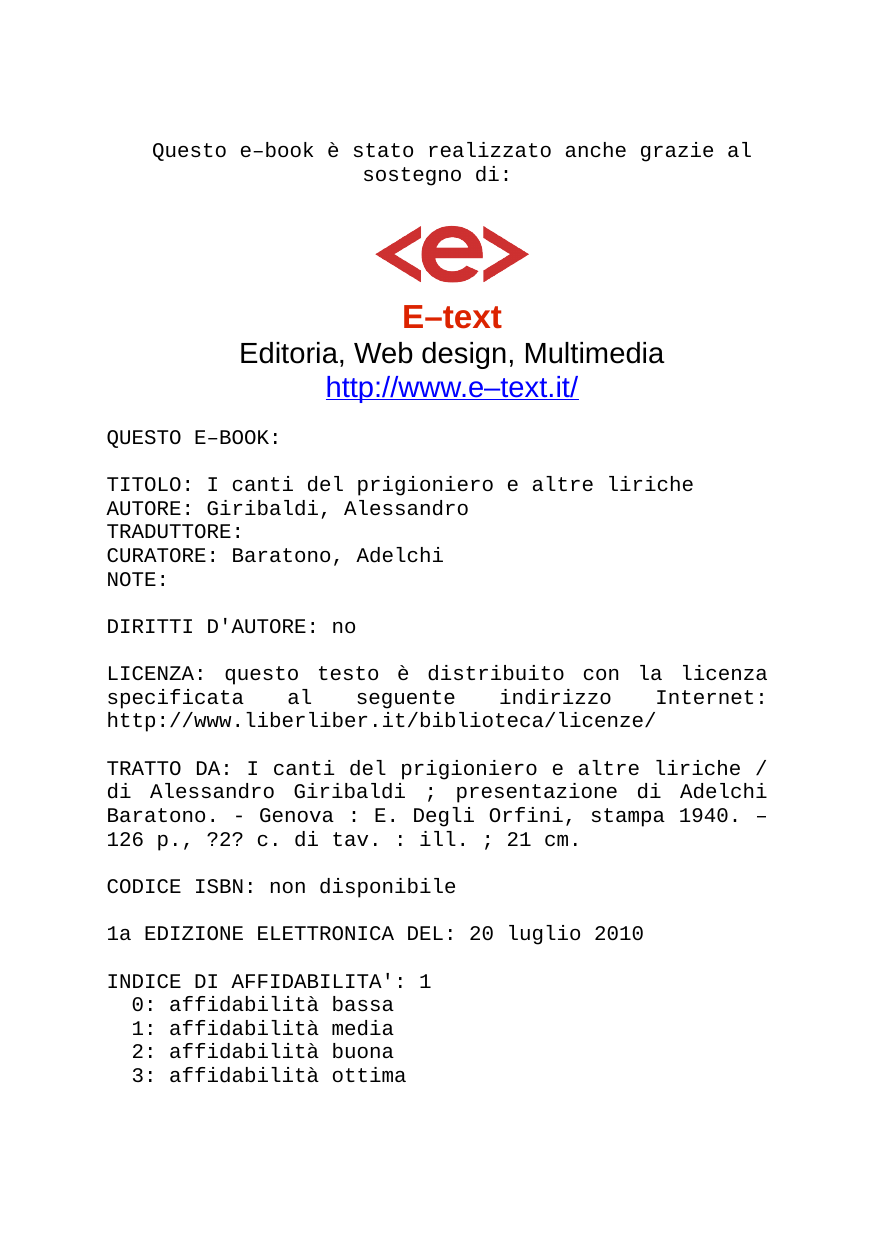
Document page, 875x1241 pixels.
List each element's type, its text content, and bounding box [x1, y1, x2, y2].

text AUTORE: Giribaldi, Alessandro [106, 498, 768, 521]
text TRATTO DA: I canti del prigioniero e altre liriche / di Alessandro Giribaldi ; presentazione di Adelchi Baratono. - Genova : E. Degli Orfini, stampa 1940. – 126 p., ?2? c. di tav. : ill. ; 21 cm. [106, 758, 768, 852]
text NOTE: [106, 569, 768, 592]
text TRADUTTORE: [106, 521, 768, 545]
text E–text [106, 298, 768, 336]
text Questo e–book è stato realizzato anche grazie al sostegno di: [106, 140, 768, 187]
text 1a EDIZIONE ELETTRONICA DEL: 20 luglio 2010 [106, 923, 768, 947]
picture [374, 225, 529, 283]
text 0: affidabilità bassa [106, 994, 768, 1018]
text TITOLO: I canti del prigioniero e altre liriche [106, 474, 768, 498]
text INDICE DI AFFIDABILITA': 1 [106, 971, 768, 994]
text LICENZA: questo testo è distribuito con la licenza specificata al seguente indirizzo Internet: http://www.liberliber.it/biblioteca/licenze/ [106, 663, 768, 734]
text CURATORE: Baratono, Adelchi [106, 545, 768, 569]
text 3: affidabilità ottima [106, 1065, 768, 1089]
text Editoria, Web design, Multimedia [106, 336, 768, 369]
text http://www.e–text.it/ [106, 369, 768, 403]
text QUESTO E–BOOK: [106, 427, 768, 450]
text 1: affidabilità media [106, 1018, 768, 1042]
text CODICE ISBN: non disponibile [106, 876, 768, 900]
text DIRITTI D'AUTORE: no [106, 616, 768, 639]
text 2: affidabilità buona [106, 1042, 768, 1065]
